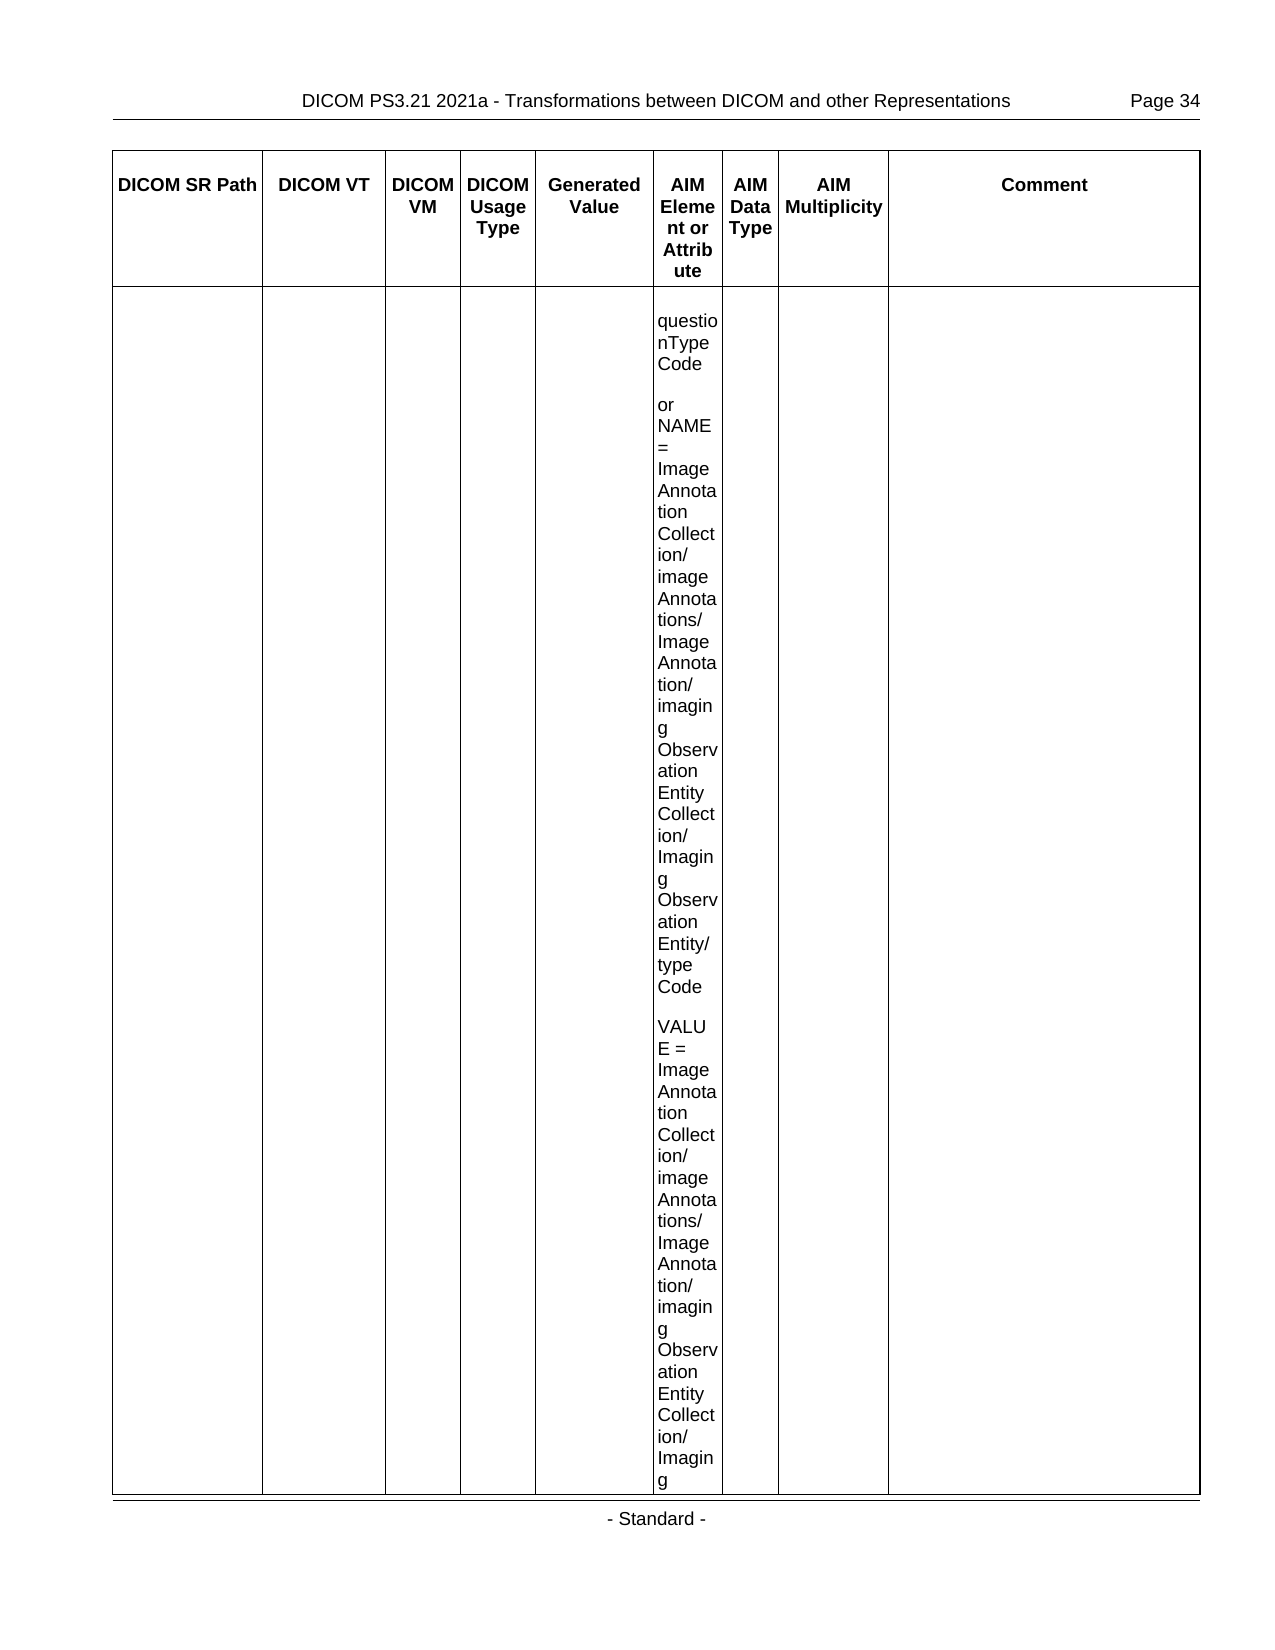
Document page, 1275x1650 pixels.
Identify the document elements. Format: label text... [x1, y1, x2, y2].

table_cell [889, 287, 1199, 1494]
table_cell [723, 287, 778, 1494]
table_header AIM Element or Attribute [654, 151, 722, 286]
table_header Comment [889, 151, 1199, 286]
table_cell [113, 287, 262, 1494]
table_header AIM Data Type [723, 151, 778, 286]
table_cell [263, 287, 385, 1494]
table_header DICOM VM [386, 151, 460, 286]
table_cell [779, 287, 888, 1494]
table_header AIM Multiplicity [779, 151, 888, 286]
table_header DICOM Usage Type [461, 151, 535, 286]
table_cell [386, 287, 460, 1494]
table_cell [536, 287, 653, 1494]
table_cell questionType​Code or NAME = Image​Annotation​​Collection/​image​Annotations/​Image​Annotation/​imaging​Observation​Entity​Collection/​Imaging​Observation​Entity​/type​Code VALUE = Image​Annotation​​Collection/​image​Annotations/​Image​Annotation/​imaging​Observation​Entity​Collection/Imaging​ [654, 287, 722, 1494]
table_header DICOM SR Path [113, 151, 262, 286]
table_header DICOM VT [263, 151, 385, 286]
table_header Generated Value [536, 151, 653, 286]
table_cell [461, 287, 535, 1494]
